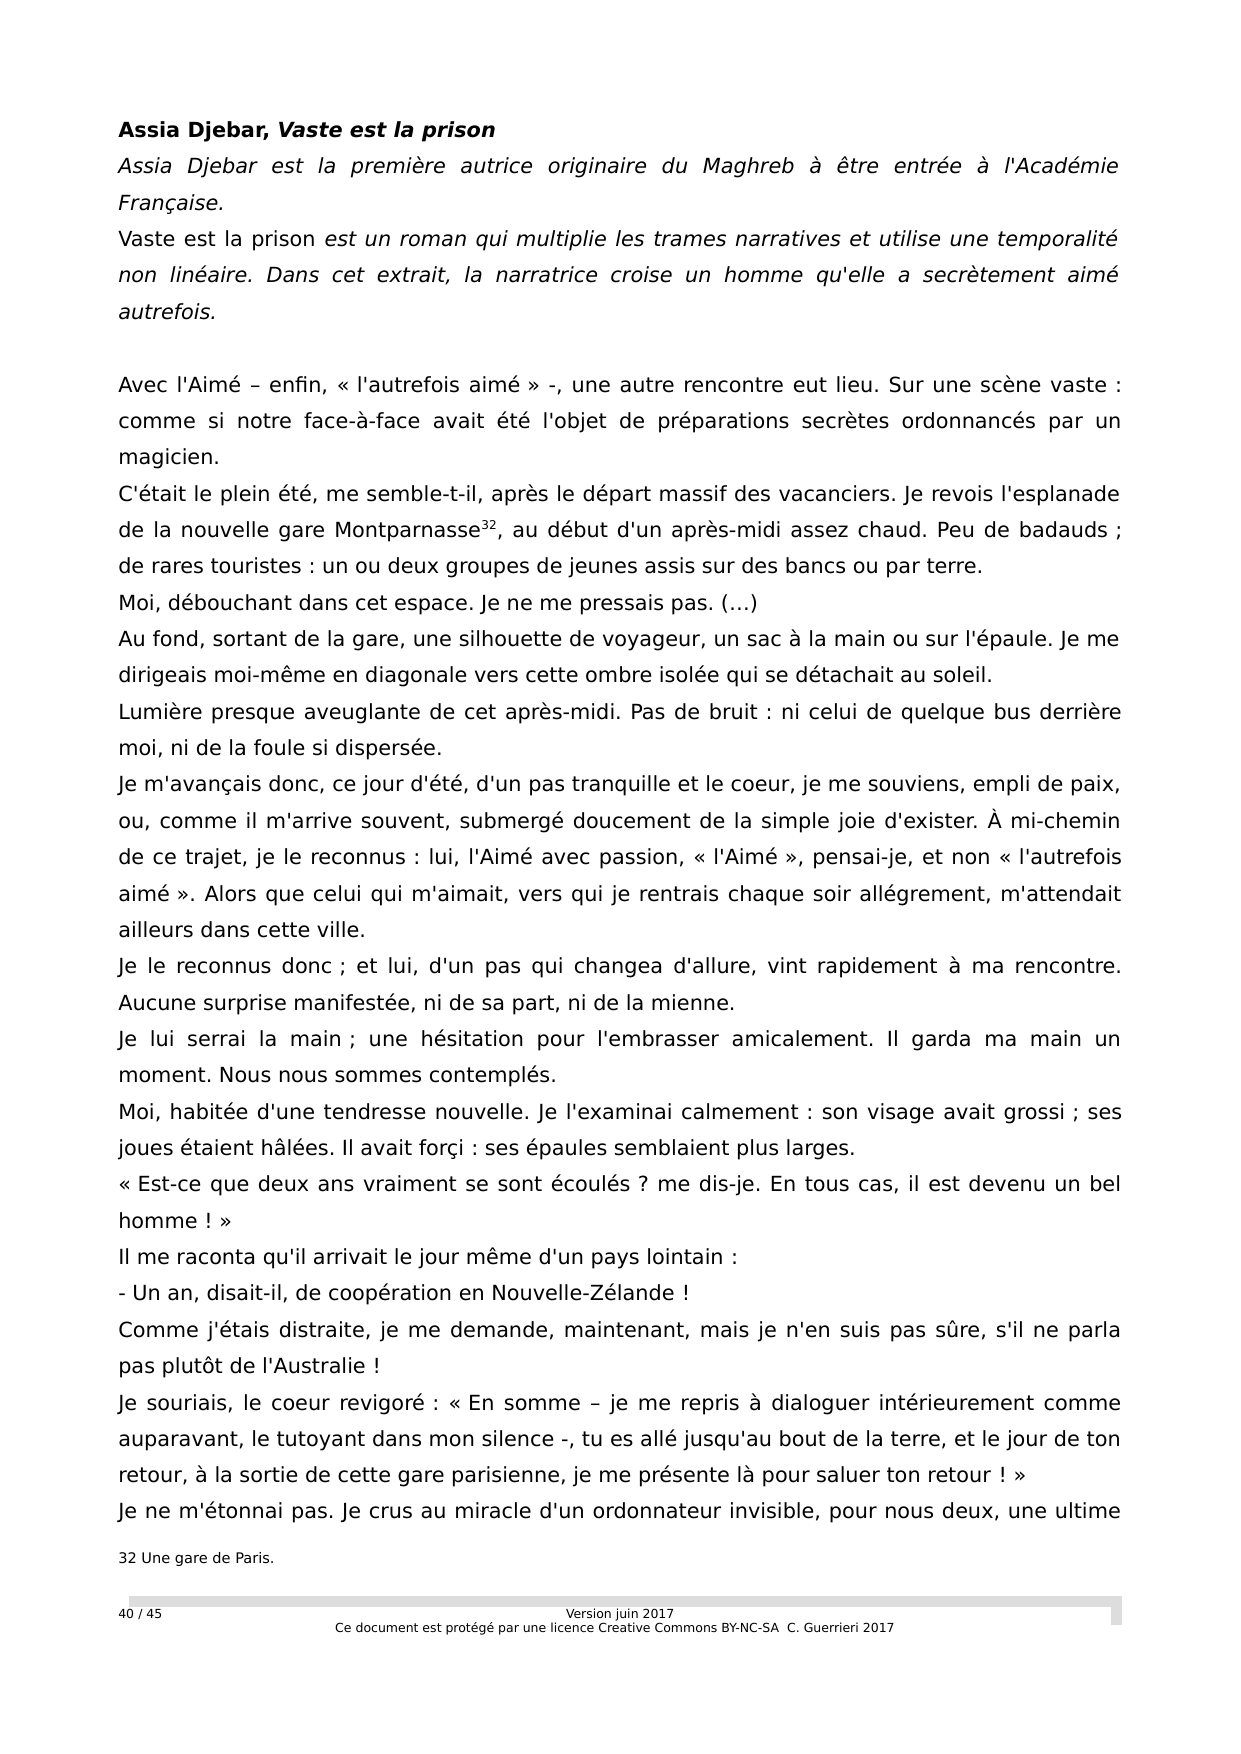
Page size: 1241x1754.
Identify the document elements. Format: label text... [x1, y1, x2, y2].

text Il me raconta qu'il arrivait le jour même d'un pays lointain : [118, 1245, 1122, 1269]
text Avec l'Aimé – enfin, « l'autrefois aimé » -, une autre rencontre eut lieu. Sur une scène vaste : comme si notre face-à-face avait été l'objet de préparations secrètes ordonnancés par un magicien. [118, 373, 1122, 469]
text Je m'avançais donc, ce jour d'été, d'un pas tranquille et le coeur, je me souviens, empli de paix, ou, comme il m'arrive souvent, submergé doucement de la simple joie d'exister. À mi-chemin de ce trajet, je le reconnus : lui, l'Aimé avec passion, « l'Aimé », pensai-je, et non « l'autrefois aimé ». Alors que celui qui m'aimait, vers qui je rentrais chaque soir allégrement, m'attendait ailleurs dans cette ville. [118, 772, 1122, 942]
text Assia Djebar, Vaste est la prison [118, 118, 1122, 142]
text Je souriais, le coeur revigoré : « En somme – je me repris à dialoguer intérieurement comme auparavant, le tutoyant dans mon silence -, tu es allé jusqu'au bout de la terre, et le jour de ton retour, à la sortie de cette gare parisienne, je me présente là pour saluer ton retour ! » [118, 1391, 1122, 1487]
text Je ne m'étonnai pas. Je crus au miracle d'un ordonnateur invisible, pour nous deux, une ultime [118, 1499, 1122, 1524]
text Vaste est la prison est un roman qui multiplie les trames narratives et utilise une temporalité non linéaire. Dans cet extrait, la narratrice croise un homme qu'elle a secrètement aimé autrefois. [118, 227, 1122, 324]
text Une gare de Paris. [118, 1549, 1122, 1567]
text C'était le plein été, me semble-t-il, après le départ massif des vacanciers. Je revois l'esplanade de la nouvelle gare Montparnasse, au début d'un après-midi assez chaud. Peu de badauds ; de rares touristes : un ou deux groupes de jeunes assis sur des bancs ou par terre. [118, 482, 1122, 579]
text Moi, habitée d'une tendresse nouvelle. Je l'examinai calmement : son visage avait grossi ; ses joues étaient hâlées. Il avait forçi : ses épaules semblaient plus larges. [118, 1100, 1122, 1160]
text Au fond, sortant de la gare, une silhouette de voyageur, un sac à la main ou sur l'épaule. Je me dirigeais moi-même en diagonale vers cette ombre isolée qui se détachait au soleil. [118, 627, 1122, 688]
text « Est-ce que deux ans vraiment se sont écoulés ? me dis-je. En tous cas, il est devenu un bel homme ! » [118, 1172, 1122, 1233]
text Lumière presque aveuglante de cet après-midi. Pas de bruit : ni celui de quelque bus derrière moi, ni de la foule si dispersée. [118, 700, 1122, 760]
text - Un an, disait-il, de coopération en Nouvelle-Zélande ! [118, 1281, 1122, 1306]
text Je le reconnus donc ; et lui, d'un pas qui changea d'allure, vint rapidement à ma rencontre. Aucune surprise manifestée, ni de sa part, ni de la mienne. [118, 954, 1122, 1015]
text Comme j'étais distraite, je me demande, maintenant, mais je n'en suis pas sûre, s'il ne parla pas plutôt de l'Australie ! [118, 1318, 1122, 1378]
text Je lui serrai la main ; une hésitation pour l'embrasser amicalement. Il garda ma main un moment. Nous nous sommes contemplés. [118, 1027, 1122, 1088]
text Assia Djebar est la première autrice originaire du Maghreb à être entrée à l'Académie Française. [118, 154, 1122, 215]
text Moi, débouchant dans cet espace. Je ne me pressais pas. (…) [118, 591, 1122, 615]
